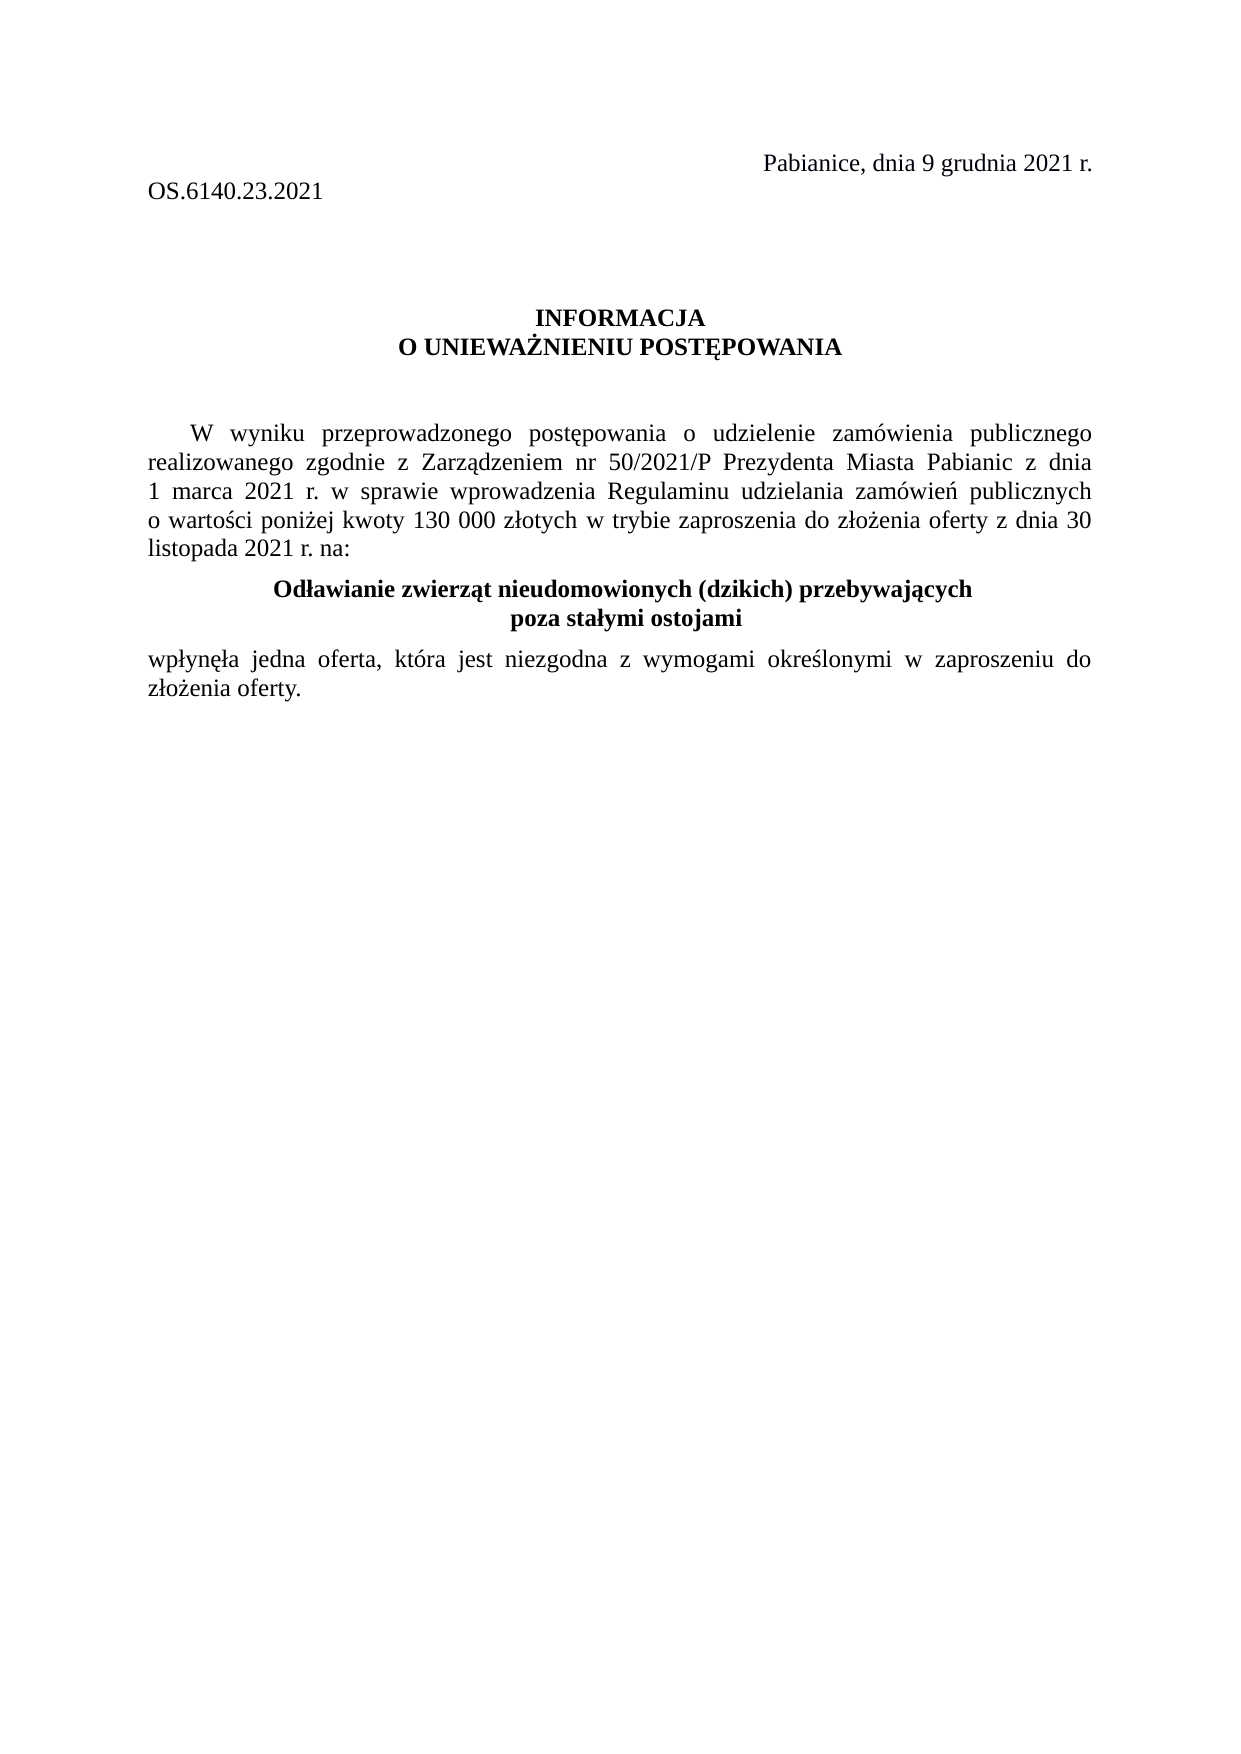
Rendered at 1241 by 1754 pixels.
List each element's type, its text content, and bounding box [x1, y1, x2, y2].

text O UNIEWAŻNIENIU POSTĘPOWANIA [148, 332, 1093, 361]
text OS.6140.23.2021 [148, 176, 1093, 205]
text Odławianie zwierząt nieudomowionych (dzikich) przebywających [159, 574, 1093, 603]
text W wyniku przeprowadzonego postępowania o udzielenie zamówienia publicznego realizowanego zgodnie z Zarządzeniem nr 50/2021/P Prezydenta Miasta Pabianic z dnia 1 marca 2021 r. w sprawie wprowadzenia Regulaminu udzielania zamówień publicznych o wartości poniżej kwoty 130 000 złotych w trybie zaproszenia do złożenia oferty z dnia 30 listopada 2021 r. na: [148, 418, 1093, 562]
list wpłynęła jedna oferta, która jest niezgodna z wymogami określonymi w zaproszeniu do złożenia oferty. [148, 644, 1093, 701]
text poza stałymi ostojami [159, 603, 1093, 632]
text Pabianice, dnia 9 grudnia 2021 r. [148, 148, 1093, 176]
text INFORMACJA [148, 303, 1093, 332]
